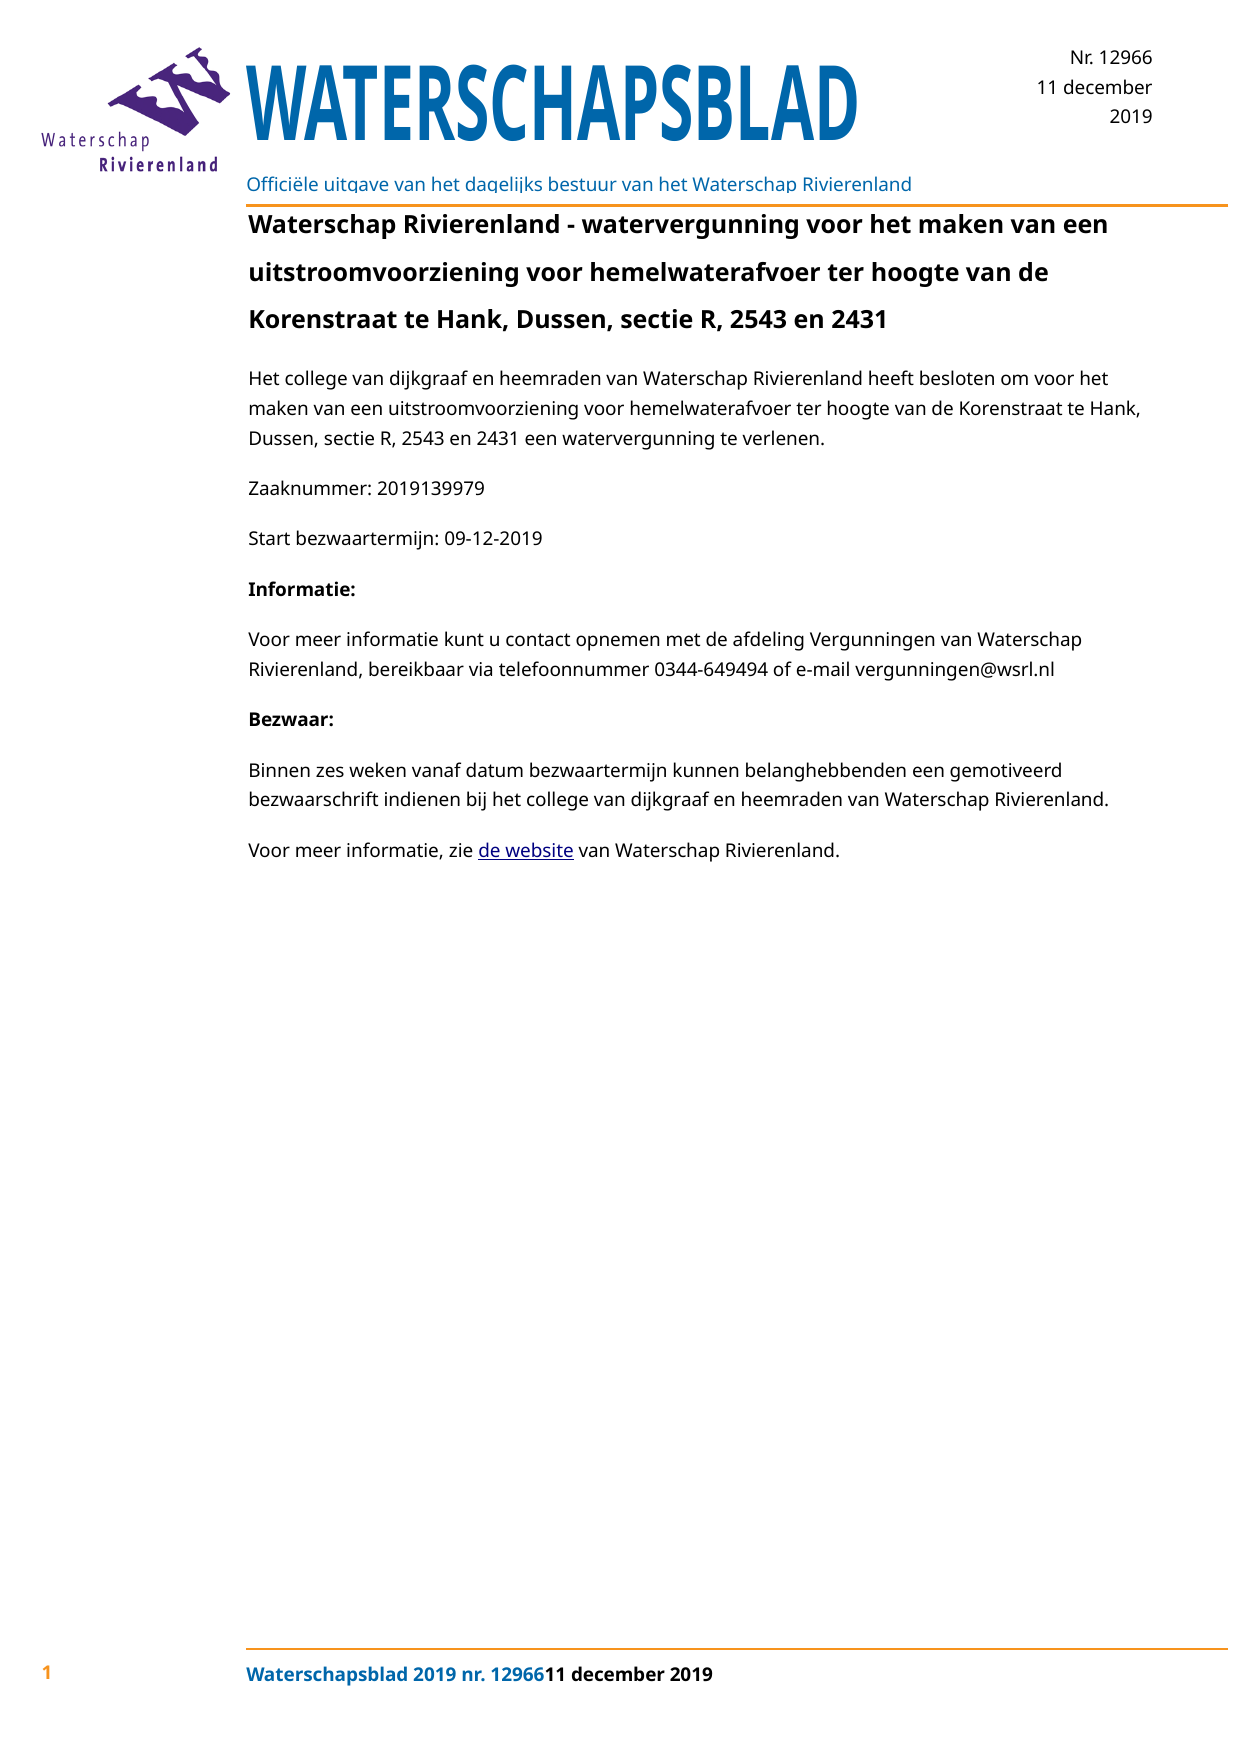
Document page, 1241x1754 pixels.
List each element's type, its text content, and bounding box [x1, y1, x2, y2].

text Zaaknummer: 2019139979 [248, 475, 1152, 501]
text Waterschap Rivierenland - watervergunning voor het maken van een uitstroomvoorziening voor hemelwaterafvoer ter hoogte van de Korenstraat te Hank, Dussen, sectie R, 2543 en 2431 [248, 207, 1152, 336]
text Informatie: [248, 576, 1152, 602]
text Start bezwaartermijn: 09-12-2019 [248, 526, 1152, 551]
text Bezwaar: [248, 706, 1152, 732]
text Het college van dijkgraaf en heemraden van Waterschap Rivierenland heeft besloten om voor het maken van een uitstroomvoorziening voor hemelwaterafvoer ter hoogte van de Korenstraat te Hank, Dussen, sectie R, 2543 en 2431 een watervergunning te verlenen. [248, 366, 1152, 450]
text Binnen zes weken vanaf datum bezwaartermijn kunnen belanghebbenden een gemotiveerd bezwaarschrift indienen bij het college van dijkgraaf en heemraden van Waterschap Rivierenland. [248, 757, 1152, 812]
text Voor meer informatie, zie de website van Waterschap Rivierenland. [248, 837, 1152, 862]
text Voor meer informatie kunt u contact opnemen met de afdeling Vergunningen van Waterschap Rivierenland, bereikbaar via telefoonnummer 0344-649494 of e-mail vergunningen@wsrl.nl [248, 626, 1152, 682]
picture [41, 47, 231, 172]
